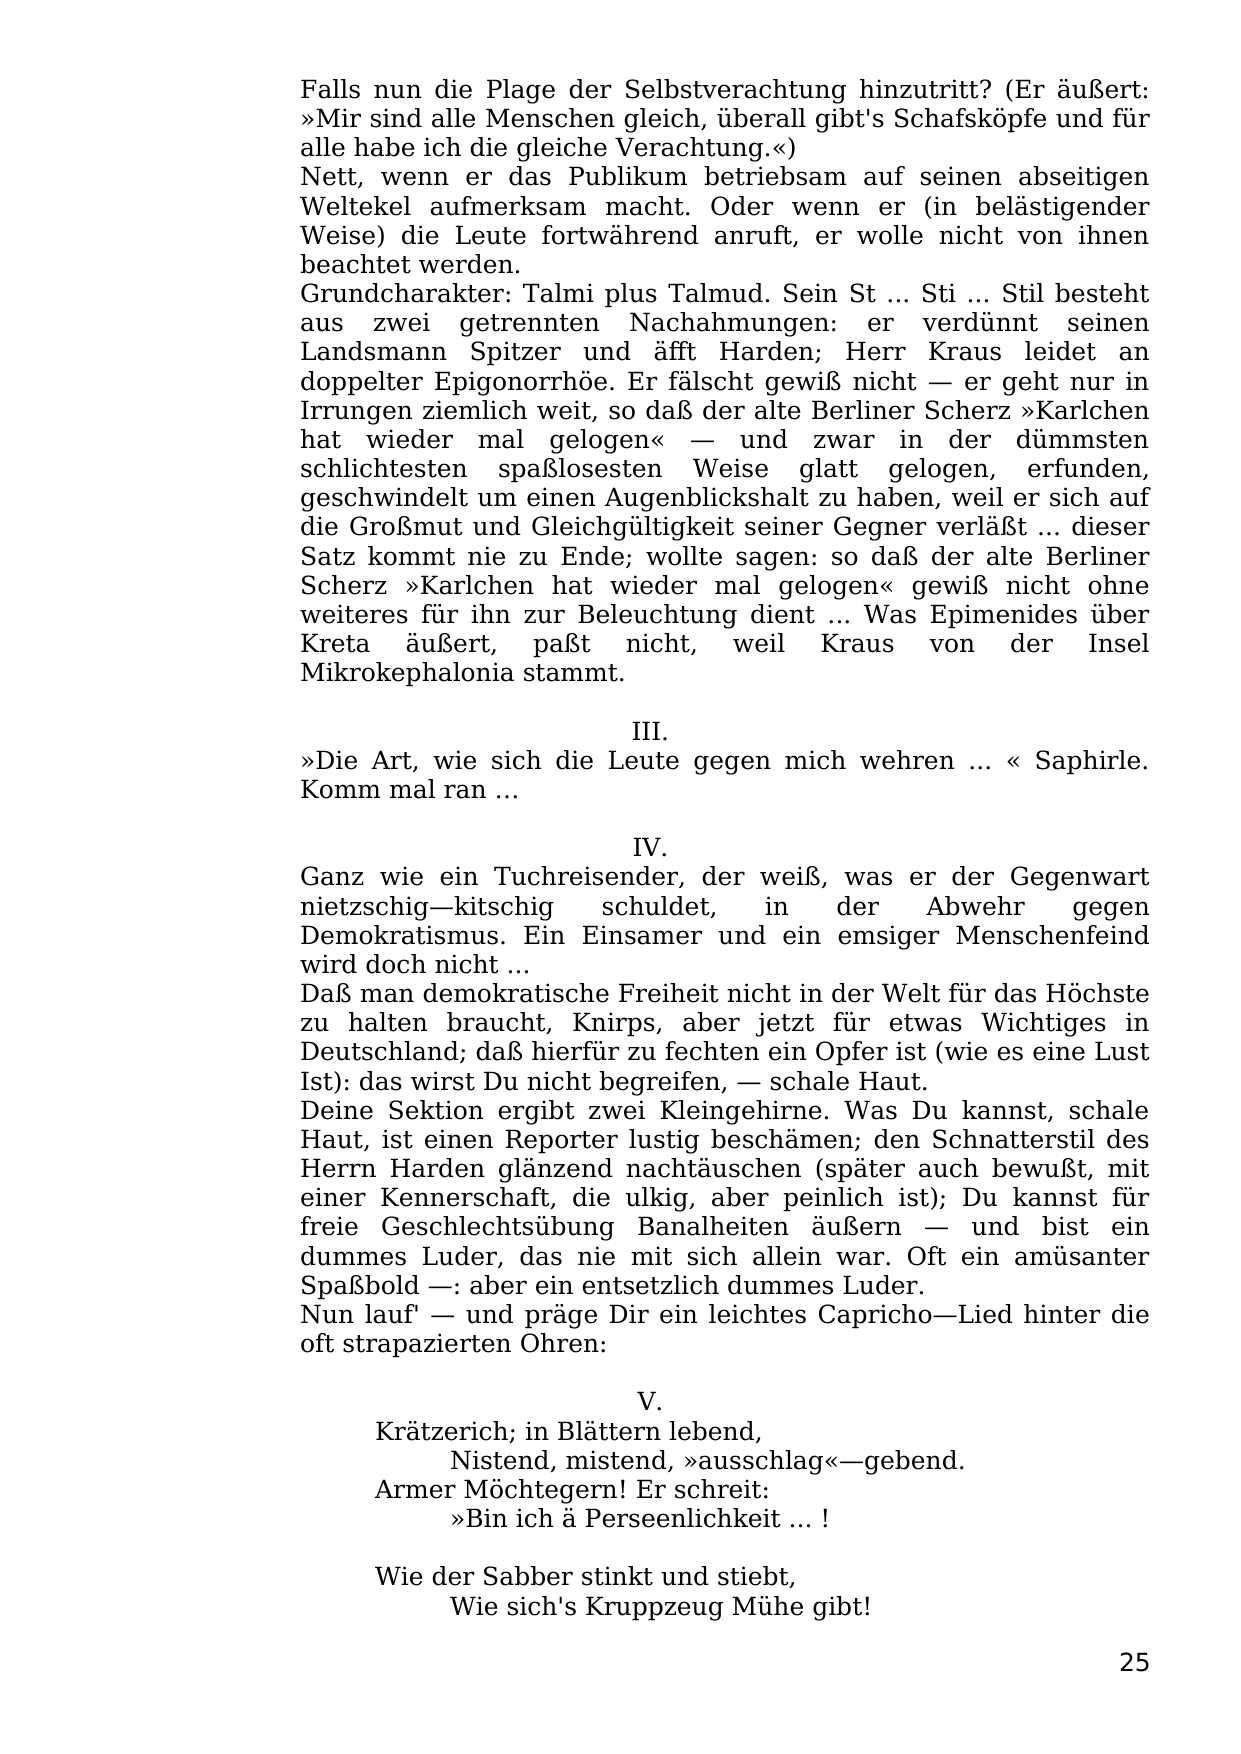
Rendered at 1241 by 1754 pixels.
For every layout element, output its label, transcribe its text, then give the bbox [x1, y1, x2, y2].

text III. [150, 717, 1151, 746]
text Wie der Sabber stinkt und stiebt, [300, 1562, 1151, 1592]
text Ganz wie ein Tuchreisender, der weiß, was er der Gegenwart nietzschig—kitschig schuldet, in der Abwehr gegen Demokratismus. Ein Einsamer und ein emsiger Menschenfeind wird doch nicht ... [300, 862, 1151, 979]
text Grundcharakter: Talmi plus Talmud. Sein St ... Sti ... Stil besteht aus zwei getrennten Nachahmungen: er verdünnt seinen Landsmann Spitzer und äfft Harden; Herr Kraus leidet an doppelter Epigonorrhöe. Er fälscht gewiß nicht — er geht nur in Irrungen ziemlich weit, so daß der alte Berliner Scherz »Karlchen hat wieder mal gelogen« — und zwar in der dümmsten schlichtesten spaßlosesten Weise glatt gelogen, erfunden, geschwindelt um einen Augenblickshalt zu haben, weil er sich auf die Großmut und Gleichgültigkeit seiner Gegner verläßt ... dieser Satz kommt nie zu Ende; wollte sagen: so daß der alte Berliner Scherz »Karlchen hat wieder mal gelogen« gewiß nicht ohne weiteres für ihn zur Beleuchtung dient ... Was Epimenides über Kreta äußert, paßt nicht, weil Kraus von der Insel Mikrokephalonia stammt. [300, 279, 1151, 687]
text Falls nun die Plage der Selbstverachtung hinzutritt? (Er äußert: »Mir sind alle Menschen gleich, überall gibt's Schafsköpfe und für alle habe ich die gleiche Verachtung.«) [300, 75, 1151, 162]
text IV. [150, 833, 1151, 862]
text »Bin ich ä Perseenlichkeit ... ! [300, 1504, 1151, 1533]
text Daß man demokratische Freiheit nicht in der Welt für das Höchste zu halten braucht, Knirps, aber jetzt für etwas Wichtiges in Deutschland; daß hierfür zu fechten ein Opfer ist (wie es eine Lust Ist): das wirst Du nicht begreifen, — schale Haut. [300, 979, 1151, 1096]
text »Die Art, wie sich die Leute gegen mich wehren ... « Saphirle. Komm mal ran … [300, 746, 1151, 804]
text Krätzerich; in Blättern lebend, [300, 1417, 1151, 1446]
text Nun lauf' — und präge Dir ein leichtes Capricho—Lied hinter die oft strapazierten Ohren: [300, 1300, 1151, 1358]
text V. [150, 1387, 1151, 1417]
text Wie sich's Kruppzeug Mühe gibt! [300, 1592, 1151, 1621]
text Deine Sektion ergibt zwei Kleingehirne. Was Du kannst, schale Haut, ist einen Reporter lustig beschämen; den Schnatterstil des Herrn Harden glänzend nachtäuschen (später auch bewußt, mit einer Kennerschaft, die ulkig, aber peinlich ist); Du kannst für freie Geschlechtsübung Banalheiten äußern — und bist ein dummes Luder, das nie mit sich allein war. Oft ein amüsanter Spaßbold —: aber ein entsetzlich dummes Luder. [300, 1096, 1151, 1300]
text Armer Möchtegern! Er schreit: [300, 1475, 1151, 1504]
text Nett, wenn er das Publikum betriebsam auf seinen abseitigen Weltekel aufmerksam macht. Oder wenn er (in belästigender Weise) die Leute fortwährend anruft, er wolle nicht von ihnen beachtet werden. [300, 162, 1151, 279]
text Nistend, mistend, »ausschlag«—gebend. [300, 1446, 1151, 1475]
